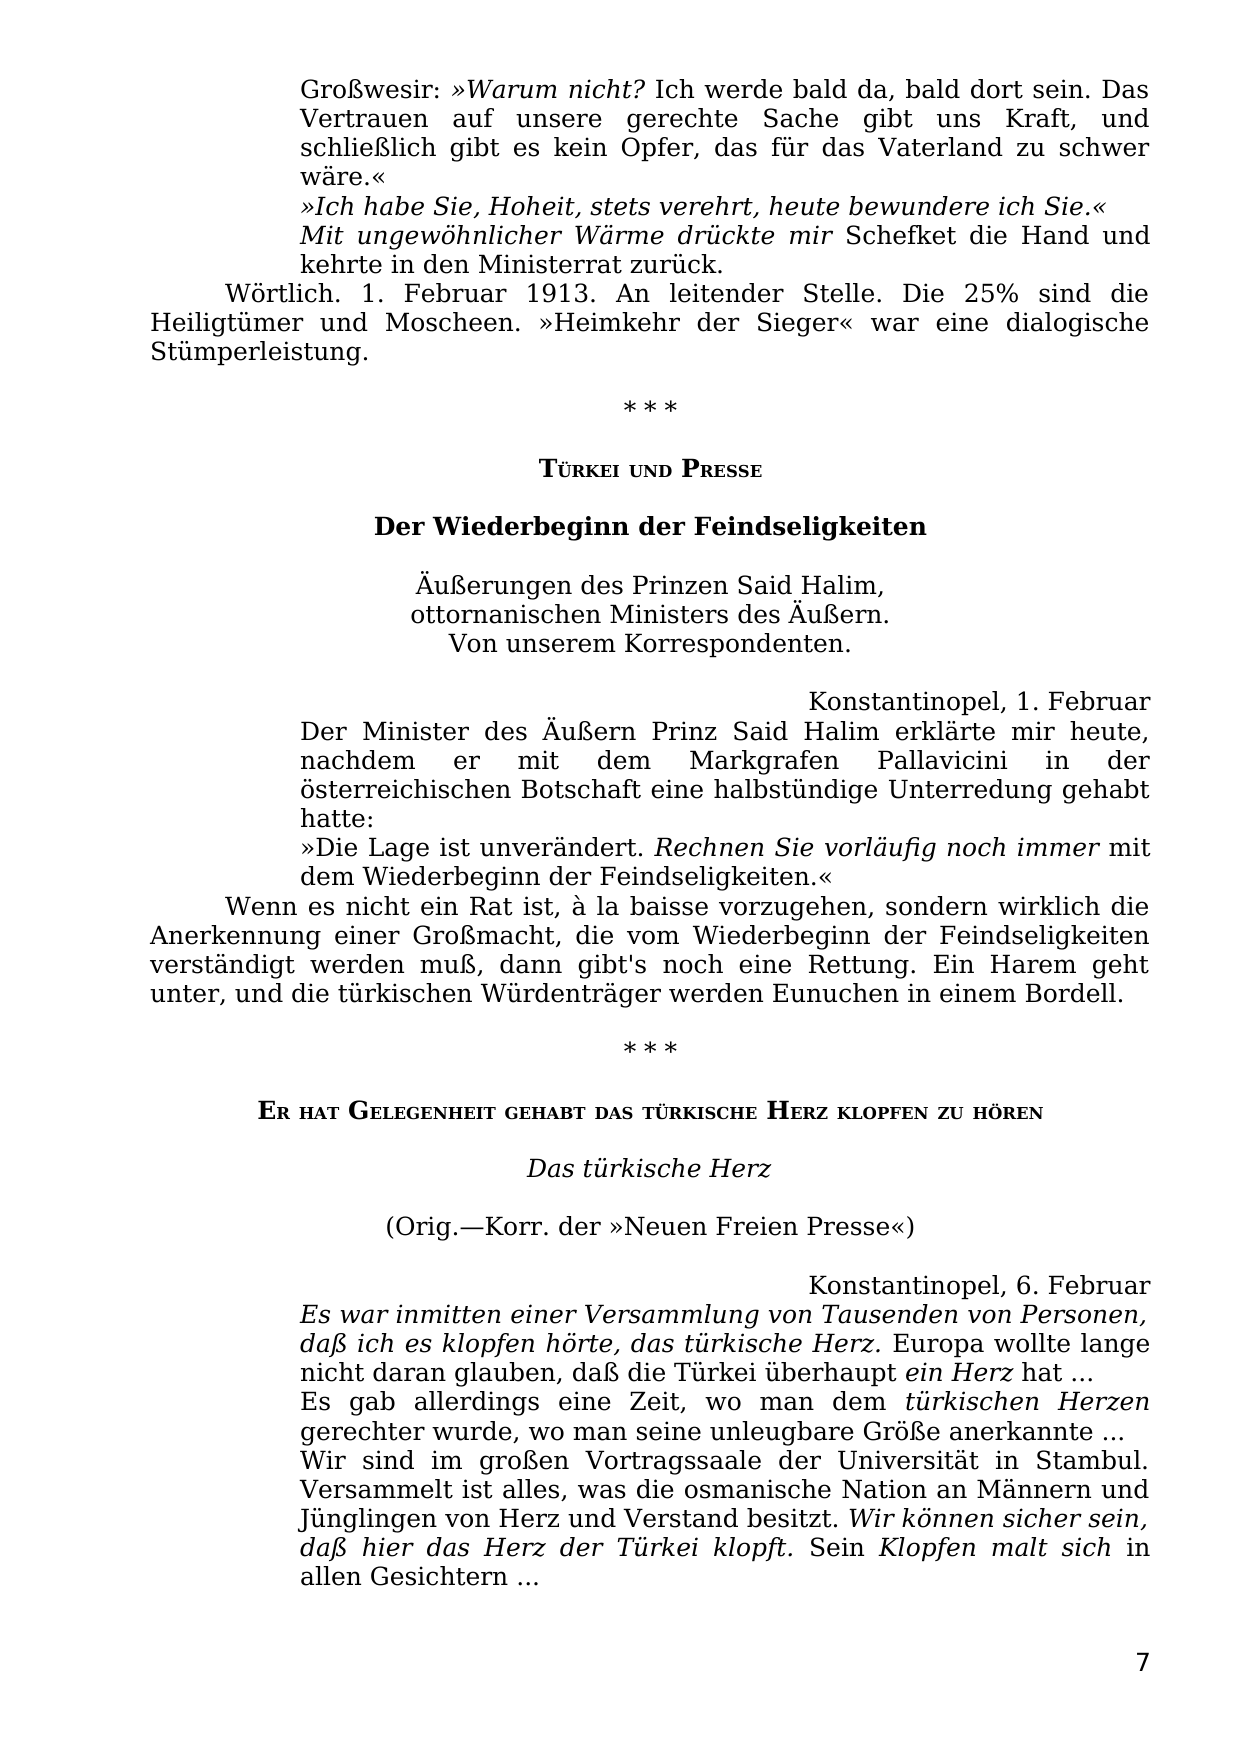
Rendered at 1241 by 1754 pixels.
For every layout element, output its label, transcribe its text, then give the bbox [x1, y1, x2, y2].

text * * * [150, 1037, 1151, 1067]
text Wenn es nicht ein Rat ist, à la baisse vorzugehen, sondern wirklich die Anerkennung einer Großmacht, die vom Wiederbeginn der Feindseligkeiten verständigt werden muß, dann gibt's noch eine Rettung. Ein Harem geht unter, und die türkischen Würdenträger werden Eunuchen in einem Bordell. [150, 892, 1151, 1008]
text Er hat Gelegenheit gehabt das türkische Herz klopfen zu hören [150, 1067, 1151, 1125]
text »Die Lage ist unverändert. Rechnen Sie vorläufig noch immer mit dem Wiederbeginn der Feindseligkeiten.« [300, 833, 1151, 892]
text Der Wiederbeginn der Feindseligkeiten [150, 483, 1151, 542]
text Das türkische Herz [150, 1154, 1151, 1183]
text ottornanischen Ministers des Äußern. [150, 600, 1151, 629]
text Der Minister des Äußern Prinz Said Halim erklärte mir heute, nachdem er mit dem Markgrafen Pallavicini in der österreichischen Botschaft eine halbstündige Unterredung gehabt hatte: [300, 717, 1151, 833]
text Mit ungewöhnlicher Wärme drückte mir Schefket die Hand und kehrte in den Ministerrat zurück. [300, 221, 1151, 279]
text (Orig.—Korr. der »Neuen Freien Presse«) [150, 1212, 1151, 1242]
text Türkei und Presse [150, 425, 1151, 483]
text Es gab allerdings eine Zeit, wo man dem türkischen Herzen gerechter wurde, wo man seine unleugbare Größe anerkannte ... [300, 1387, 1151, 1446]
text Äußerungen des Prinzen Said Halim, [150, 571, 1151, 600]
text Es war inmitten einer Versammlung von Tausenden von Personen, daß ich es klopfen hörte, das türkische Herz. Europa wollte lange nicht daran glauben, daß die Türkei überhaupt ein Herz hat ... [300, 1300, 1151, 1387]
text Großwesir: »Warum nicht? Ich werde bald da, bald dort sein. Das Vertrauen auf unsere gerechte Sache gibt uns Kraft, und schließlich gibt es kein Opfer, das für das Vaterland zu schwer wäre.« [300, 75, 1151, 192]
text * * * [150, 396, 1151, 425]
text Konstantinopel, 1. Februar [150, 687, 1151, 717]
text »Ich habe Sie, Hoheit, stets verehrt, heute bewundere ich Sie.« [300, 192, 1151, 221]
text Wörtlich. 1. Februar 1913. An leitender Stelle. Die 25% sind die Heiligtümer und Moscheen. »Heimkehr der Sieger« war eine dialogische Stümperleistung. [150, 279, 1151, 367]
text Von unserem Korrespondenten. [150, 629, 1151, 658]
text Wir sind im großen Vortragssaale der Universität in Stambul. Versammelt ist alles, was die osmanische Nation an Männern und Jünglingen von Herz und Verstand besitzt. Wir können sicher sein, daß hier das Herz der Türkei klopft. Sein Klopfen malt sich in allen Gesichtern ... [300, 1446, 1151, 1592]
text Konstantinopel, 6. Februar [150, 1271, 1151, 1300]
